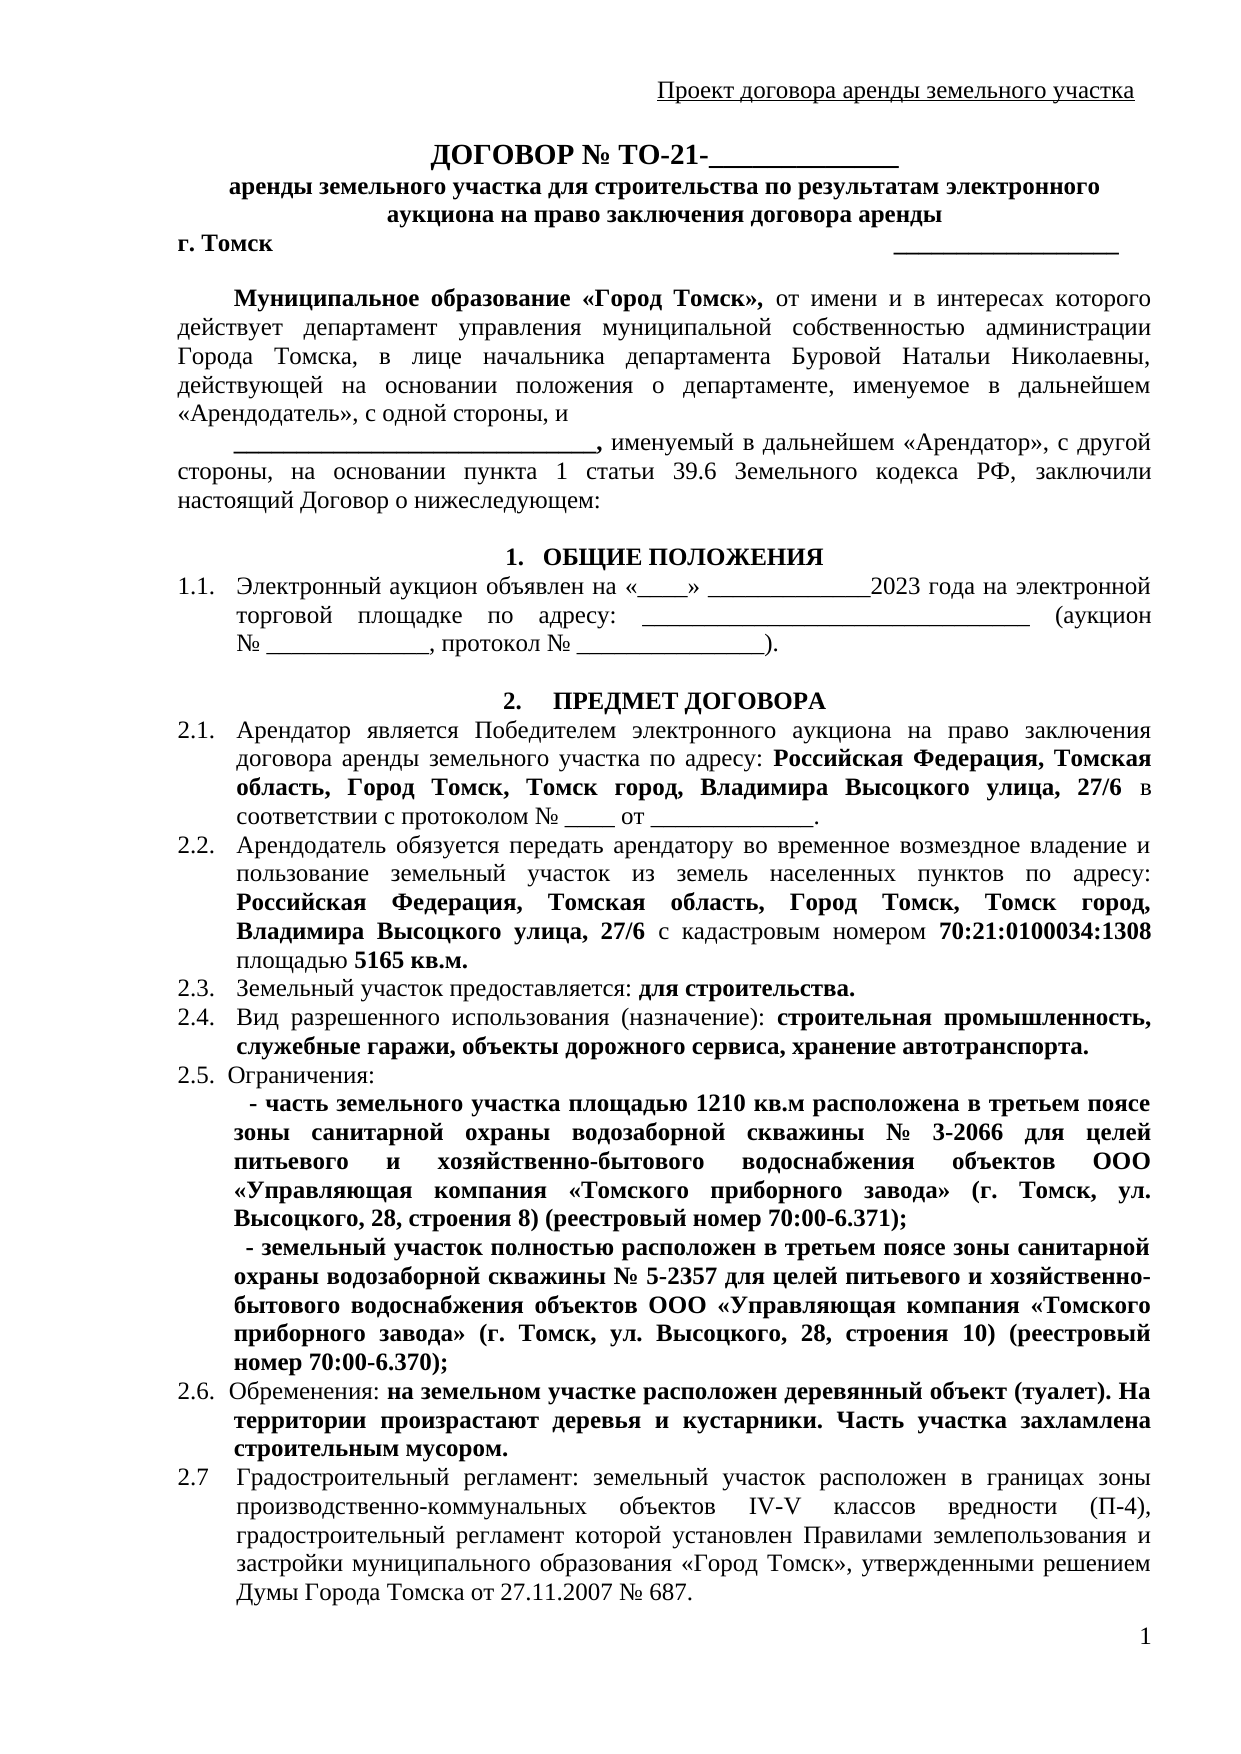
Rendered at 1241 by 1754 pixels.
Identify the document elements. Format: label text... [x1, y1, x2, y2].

list Земельный участок предоставляется: для строительства. [177, 973, 1152, 1002]
list Арендатор является Победителем электронного аукциона на право заключения договора аренды земельного участка по адресу: Российская Федерация, Томская область, Город Томск, Томск город, Владимира Высоцкого улица, 27/6 в соответствии с протоколом № ____ от _____________. [177, 715, 1152, 830]
list ПРЕДМЕТ ДОГОВОРА [177, 686, 1152, 715]
text г. Томск __________________ [177, 228, 1152, 257]
list ОБЩИЕ ПОЛОЖЕНИЯ [177, 542, 1152, 571]
text - часть земельного участка площадью 1210 кв.м расположена в третьем поясе зоны санитарной охраны водозаборной скважины № 3-2066 для целей питьевого и хозяйственно-бытового водоснабжения объектов ООО «Управляющая компания «Томского приборного завода» (г. Томск, ул. Высоцкого, 28, строения 8) (реестровый номер 70:00-6.371); [177, 1088, 1152, 1232]
list Вид разрешенного использования (назначение): строительная промышленность, служебные гаражи, объекты дорожного сервиса, хранение автотранспорта. [177, 1002, 1152, 1060]
text - земельный участок полностью расположен в третьем поясе зоны санитарной охраны водозаборной скважины № 5-2357 для целей питьевого и хозяйственно-бытового водоснабжения объектов ООО «Управляющая компания «Томского приборного завода» (г. Томск, ул. Высоцкого, 28, строения 10) (реестровый номер 70:00-6.370); [177, 1232, 1152, 1376]
list Градостроительный регламент: земельный участок расположен в границах зоны производственно-коммунальных объектов IV-V классов вредности (П-4), градостроительный регламент которой установлен Правилами землепользования и застройки муниципального образования «Город Томск», утвержденными решением Думы Города Томска от 27.11.2007 № 687. [177, 1462, 1152, 1606]
list Арендодатель обязуется передать арендатору во временное возмездное владение и пользование земельный участок из земель населенных пунктов по адресу: Российская Федерация, Томская область, Город Томск, Томск город, Владимира Высоцкого улица, 27/6 с кадастровым номером 70:21:0100034:1308 площадью 5165 кв.м. [177, 830, 1152, 973]
subtitle аренды земельного участка для строительства по результатам электронного аукциона на право заключения договора аренды [177, 171, 1152, 228]
text _____________________________, именуемый в дальнейшем «Арендатор», с другой стороны, на основании пункта 1 статьи 39.6 Земельного кодекса РФ, заключили настоящий Договор о нижеследующем: [177, 427, 1152, 513]
list Электронный аукцион объявлен на «____» _____________2023 года на электронной торговой площадке по адресу: _______________________________ (аукцион № _____________, протокол № _______________). [177, 571, 1152, 657]
text 2.6. Обременения: на земельном участке расположен деревянный объект (туалет). На территории произрастают деревья и кустарники. Часть участка захламлена строительным мусором. [177, 1376, 1152, 1462]
list Ограничения: [177, 1060, 1152, 1088]
text ДОГОВОР № ТО-21-_____________ [177, 137, 1152, 171]
text Муниципальное образование «Город Томск», от имени и в интересах которого действует департамент управления муниципальной собственностью администрации Города Томска, в лице начальника департамента Буровой Натальи Николаевны, действующей на основании положения о департаменте, именуемое в дальнейшем «Арендодатель», с одной стороны, и [177, 283, 1152, 427]
text Проект договора аренды земельного участка [177, 75, 1152, 104]
